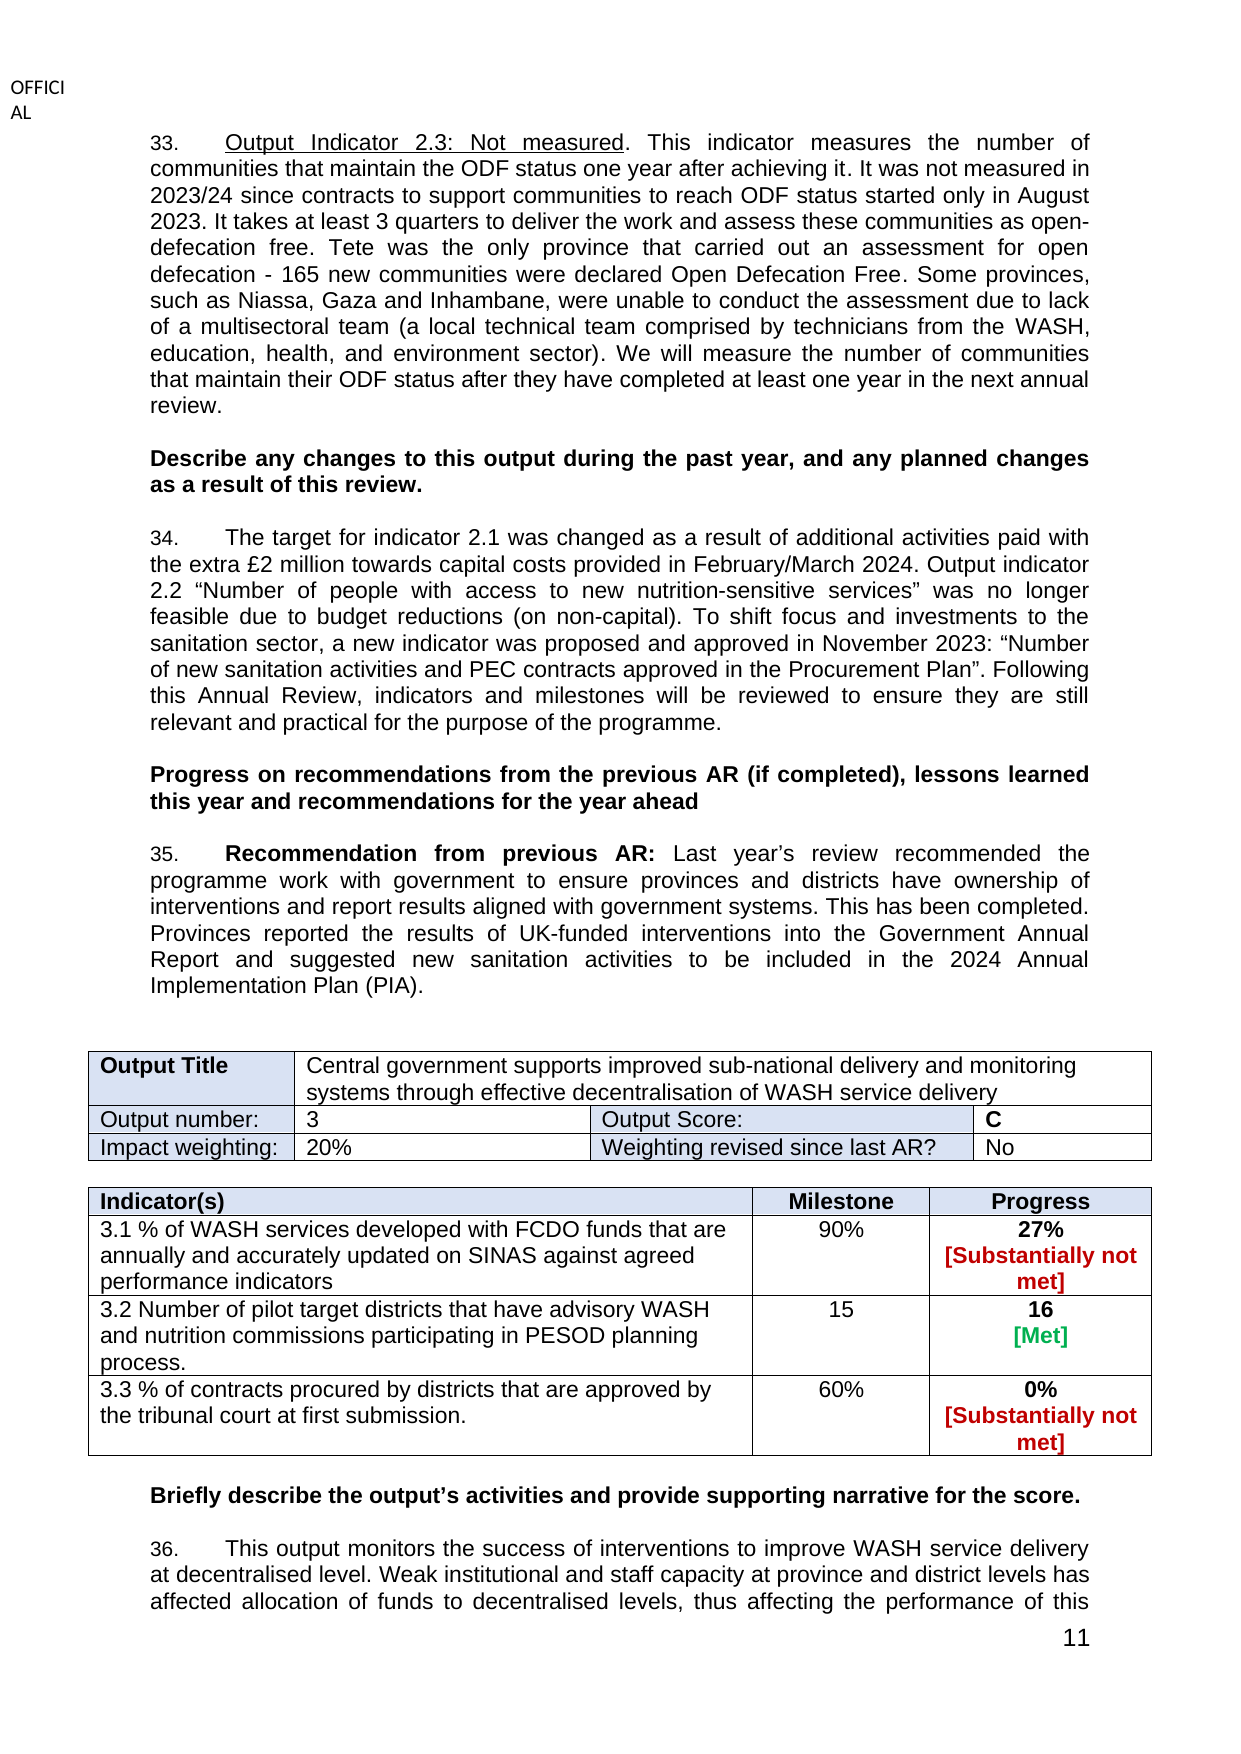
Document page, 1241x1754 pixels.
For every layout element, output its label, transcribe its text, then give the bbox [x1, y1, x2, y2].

text Progress on recommendations from the previous AR (if completed), lessons learned this year and recommendations for the year ahead [150, 761, 1090, 814]
table_cell 3.3 % of contracts procured by districts that are approved by the tribunal court at first submission. [89, 1376, 752, 1455]
list Output Indicator 2.3: Not measured. This indicator measures the number of communities that maintain the ODF status one year after achieving it. It was not measured in 2023/24 since contracts to support communities to reach ODF status started only in August 2023. It takes at least 3 quarters to deliver the work and assess these communities as open-defecation free. Tete was the only province that carried out an assessment for open defecation - 165 new communities were declared Open Defecation Free. Some provinces, such as Niassa, Gaza and Inhambane, were unable to conduct the assessment due to lack of a multisectoral team (a local technical team comprised by technicians from the WASH, education, health, and environment sector). We will measure the number of communities that maintain their ODF status after they have completed at least one year in the next annual review. [150, 129, 1090, 419]
table_cell 60% [753, 1376, 929, 1455]
table_cell 0% [Substantially not met] [930, 1376, 1151, 1455]
table_cell Impact weighting: [89, 1134, 294, 1160]
table_cell Output number: [89, 1106, 294, 1132]
text Describe any changes to this output during the past year, and any planned changes as a result of this review. [150, 445, 1090, 498]
table_cell Weighting revised since last AR? [591, 1134, 973, 1160]
table_cell No [974, 1134, 1151, 1160]
table_cell 16 [Met] [930, 1296, 1151, 1375]
table_cell 90% [753, 1216, 929, 1295]
table_cell 3.2 Number of pilot target districts that have advisory WASH and nutrition commissions participating in PESOD planning process. [89, 1296, 752, 1375]
table_cell Milestone [753, 1188, 929, 1214]
table_cell 20% [295, 1134, 590, 1160]
table_cell Output Score: [591, 1106, 973, 1132]
list This output monitors the success of interventions to improve WASH service delivery at decentralised level. Weak institutional and staff capacity at province and district levels has affected allocation of funds to decentralised levels, thus affecting the performance of this output (C score – substantially did not meet expectations). This is evidenced by a lack of qualified personnel, insufficient training for public sector personnel involved in the provision of services, limited access to investment funds, low involvement of the private sector in the provision of services and inconsistent standards for water quality control in rural areas. Consequently, the central government level (DNAAS) has reduced the allocation of funds to the decentralised levels, which contradicts the decentralisation principle. The ideal approach would involve increasing capacity of local governments to ensure sector budgets are effectively used at decentralised levels. The capacity building agent provides this support in Nampula and Zambezia provinces. [150, 1535, 1090, 1614]
table_cell 27% [Substantially not met] [930, 1216, 1151, 1295]
table_header Output Title [89, 1052, 294, 1105]
table_cell [89, 1161, 1152, 1187]
table_cell C [974, 1106, 1151, 1132]
table_cell Indicator(s) [89, 1188, 752, 1214]
table_header Central government supports improved sub-national delivery and monitoring systems through effective decentralisation of WASH service delivery [295, 1052, 1151, 1105]
list Recommendation from previous AR: Last year’s review recommended the programme work with government to ensure provinces and districts have ownership of interventions and report results aligned with government systems. This has been completed. Provinces reported the results of UK-funded interventions into the Government Annual Report and suggested new sanitation activities to be included in the 2024 Annual Implementation Plan (PIA). [150, 840, 1090, 998]
list The target for indicator 2.1 was changed as a result of additional activities paid with the extra £2 million towards capital costs provided in February/March 2024. Output indicator 2.2 “Number of people with access to new nutrition-sensitive services” was no longer feasible due to budget reductions (on non-capital). To shift focus and investments to the sanitation sector, a new indicator was proposed and approved in November 2023: “Number of new sanitation activities and PEC contracts approved in the Procurement Plan”. Following this Annual Review, indicators and milestones will be reviewed to ensure they are still relevant and practical for the purpose of the programme. [150, 524, 1090, 735]
table_cell Progress [930, 1188, 1151, 1214]
text Briefly describe the output’s activities and provide supporting narrative for the score. [150, 1482, 1090, 1509]
table_cell 3.1 % of WASH services developed with FCDO funds that are annually and accurately updated on SINAS against agreed performance indicators [89, 1216, 752, 1295]
table_cell 3 [295, 1106, 590, 1132]
table_cell 15 [753, 1296, 929, 1375]
